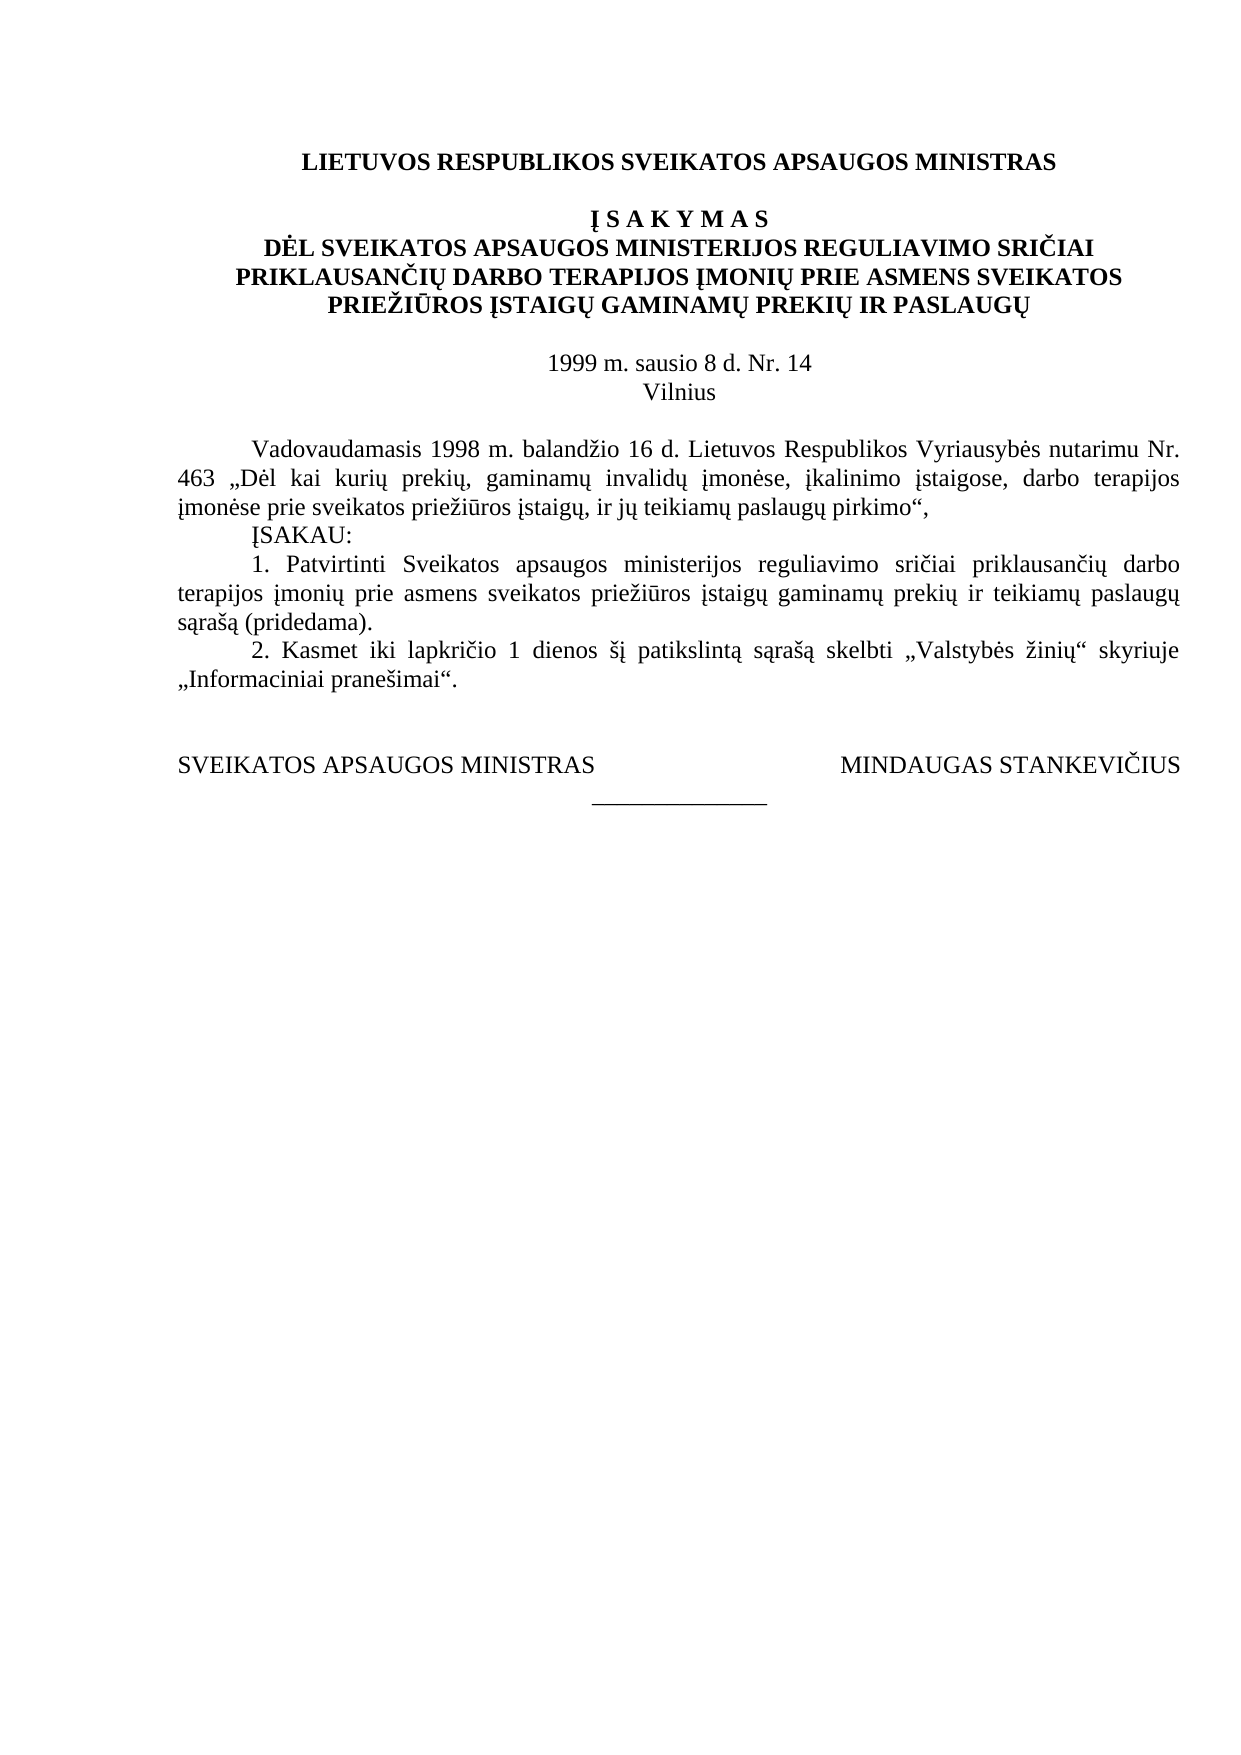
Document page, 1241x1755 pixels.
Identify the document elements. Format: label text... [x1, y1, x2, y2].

text Vilnius [177, 377, 1181, 406]
text Į S A K Y M A S [177, 204, 1181, 233]
text ______________ [177, 779, 1181, 808]
text 1999 m. sausio 8 d. Nr. 14 [177, 348, 1181, 377]
text 1. Patvirtinti Sveikatos apsaugos ministerijos reguliavimo sričiai priklausančių darbo terapijos įmonių prie asmens sveikatos priežiūros įstaigų gaminamų prekių ir teikiamų paslaugų sąrašą (pridedama). [177, 549, 1181, 636]
text ĮSAKAU: [177, 521, 1181, 549]
text SVEIKATOS APSAUGOS MINISTRAS MINDAUGAS STANKEVIČIUS [177, 751, 1181, 779]
text 2. Kasmet iki lapkričio 1 dienos šį patikslintą sąrašą skelbti „Valstybės žinių“ skyriuje „Informaciniai pranešimai“. [177, 636, 1181, 693]
text LIETUVOS RESPUBLIKOS SVEIKATOS APSAUGOS MINISTRAS [177, 147, 1181, 176]
text Vadovaudamasis 1998 m. balandžio 16 d. Lietuvos Respublikos Vyriausybės nutarimu Nr. 463 „Dėl kai kurių prekių, gaminamų invalidų įmonėse, įkalinimo įstaigose, darbo terapijos įmonėse prie sveikatos priežiūros įstaigų, ir jų teikiamų paslaugų pirkimo“, [177, 434, 1181, 521]
text DĖL SVEIKATOS APSAUGOS MINISTERIJOS REGULIAVIMO SRIČIAI PRIKLAUSANČIŲ DARBO TERAPIJOS ĮMONIŲ PRIE ASMENS SVEIKATOS PRIEŽIŪROS ĮSTAIGŲ GAMINAMŲ PREKIŲ IR PASLAUGŲ [177, 233, 1181, 319]
